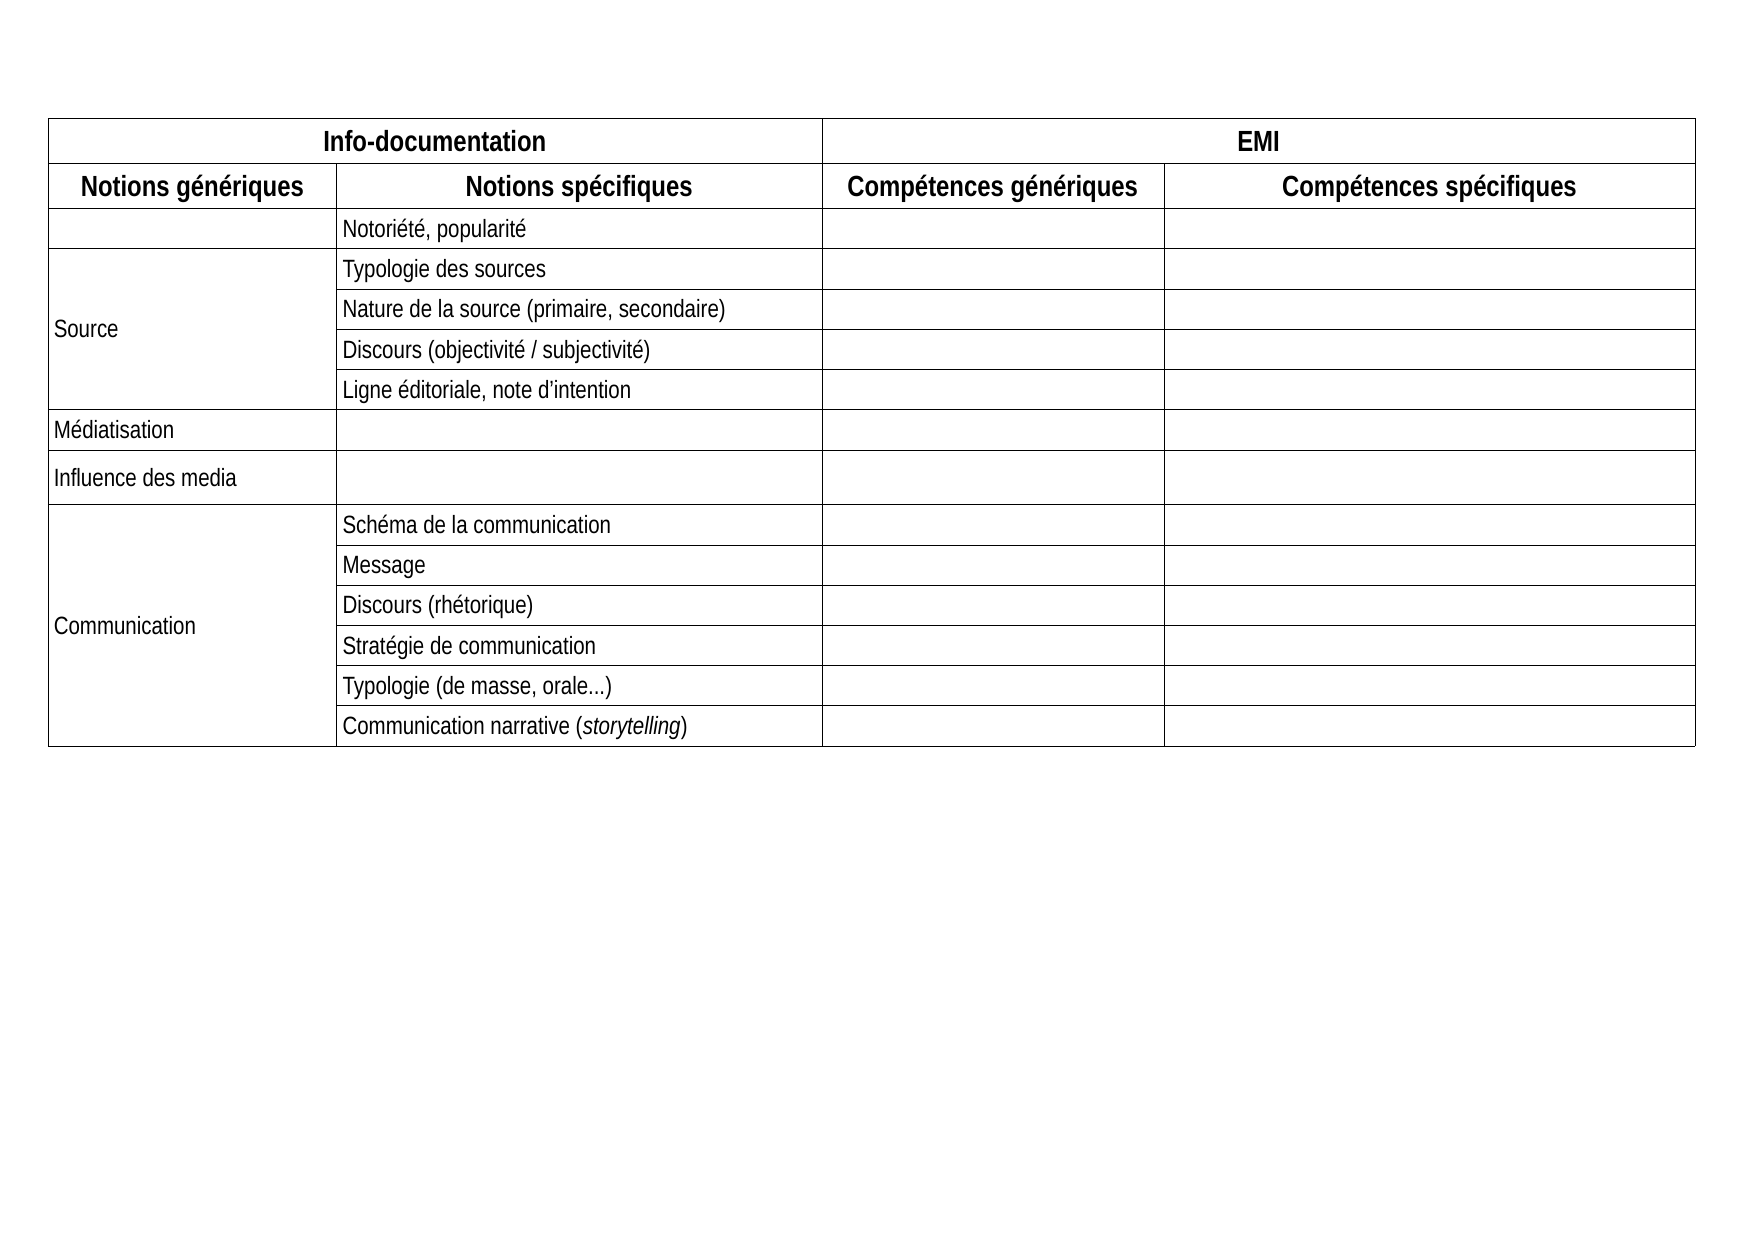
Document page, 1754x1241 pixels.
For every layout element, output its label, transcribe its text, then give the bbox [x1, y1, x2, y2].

table_cell [337, 451, 822, 504]
table_cell [1165, 249, 1695, 288]
table_cell Message [337, 546, 822, 585]
table_cell Ligne éditoriale, note d’intention [337, 370, 822, 409]
table_cell [1165, 290, 1695, 329]
table_cell [1165, 586, 1695, 625]
table_cell Schéma de la communication [337, 505, 822, 544]
table_cell [1165, 666, 1695, 705]
table_cell Stratégie de communication [337, 626, 822, 665]
table_cell Discours (rhétorique) [337, 586, 822, 625]
table_cell [823, 410, 1164, 449]
table_header EMI [823, 119, 1695, 163]
table_cell [823, 451, 1164, 504]
table_cell Typologie des sources [337, 249, 822, 288]
table_cell [823, 626, 1164, 665]
table_cell [823, 209, 1164, 248]
table_cell [823, 586, 1164, 625]
table_cell Notions spécifiques [337, 164, 822, 208]
table_cell Discours (objectivité / subjectivité) [337, 330, 822, 369]
table_cell Notoriété, popularité [337, 209, 822, 248]
table_cell Notions génériques [49, 164, 336, 208]
table_cell [823, 505, 1164, 544]
table_cell [823, 546, 1164, 585]
table_cell [1165, 370, 1695, 409]
table_cell [823, 370, 1164, 409]
table_cell [1165, 410, 1695, 449]
table_cell [1165, 451, 1695, 504]
table_cell Typologie (de masse, orale...) [337, 666, 822, 705]
table_cell [1165, 330, 1695, 369]
table_cell Communication narrative (storytelling) [337, 706, 822, 746]
table_cell Nature de la source (primaire, secondaire) [337, 290, 822, 329]
table_cell [823, 249, 1164, 288]
table_cell [823, 290, 1164, 329]
table_cell [1165, 209, 1695, 248]
table_cell [49, 209, 336, 248]
table_cell Communication [49, 505, 336, 746]
table_cell Compétences génériques [823, 164, 1164, 208]
table_cell [823, 706, 1164, 746]
table_cell [823, 666, 1164, 705]
table_cell Médiatisation [49, 410, 336, 449]
table_cell Source [49, 249, 336, 409]
table_cell Compétences spécifiques [1165, 164, 1695, 208]
table_cell [1165, 706, 1695, 746]
table_cell [823, 330, 1164, 369]
table_cell [1165, 626, 1695, 665]
table_cell [1165, 546, 1695, 585]
table_cell [1165, 505, 1695, 544]
table_cell Influence des media [49, 451, 336, 504]
table_header Info-documentation [49, 119, 822, 163]
table_cell [337, 410, 822, 449]
